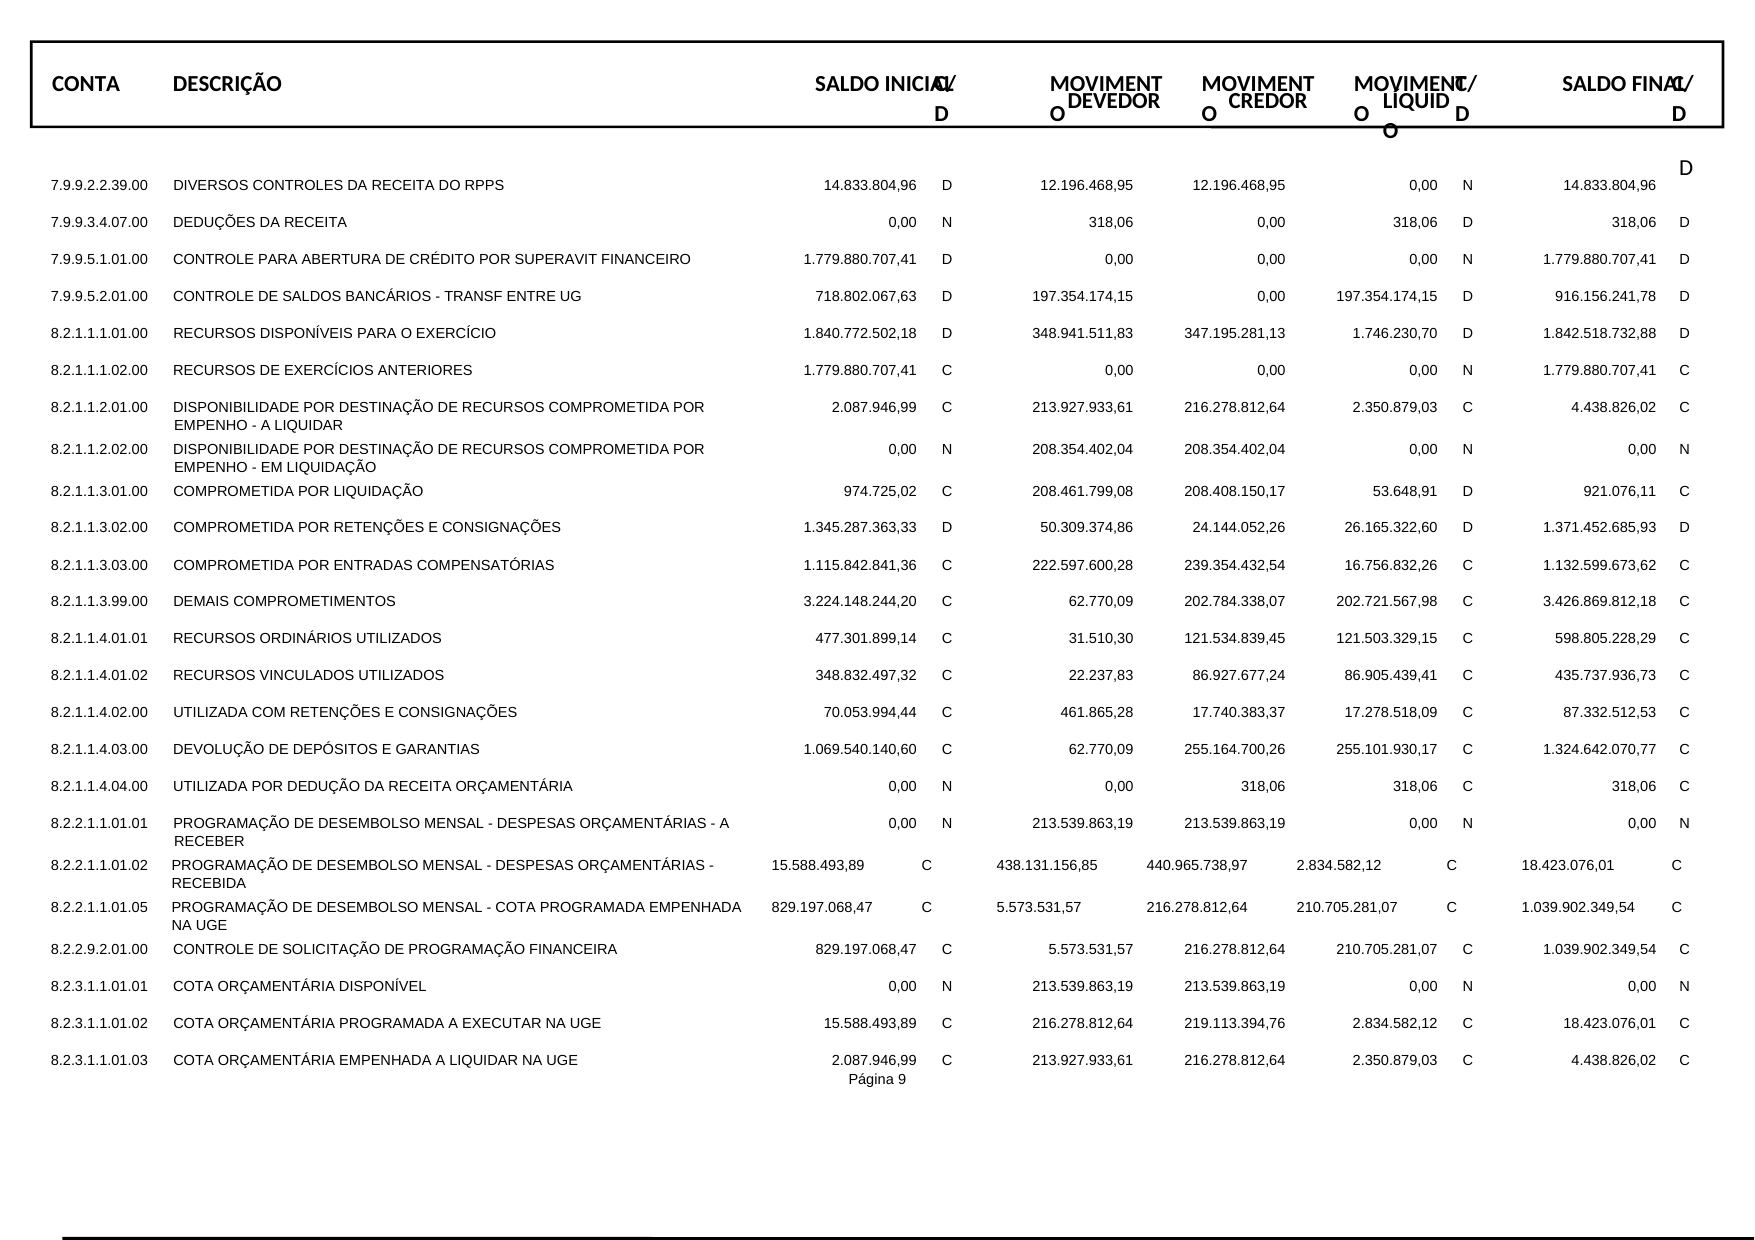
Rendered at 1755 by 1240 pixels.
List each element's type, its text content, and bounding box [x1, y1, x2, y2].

text 8.2.2.1.1.01.02 PROGRAMAÇÃO DE DESEMBOLSO MENSAL - DESPESAS ORÇAMENTÁRIAS - 15.588.493,89 C 438.131.156,85 440.965.738,97 2.834.582,12 C 18.423.076,01 C RECEBIDA [51, 857, 1689, 892]
text 7.9.9.5.2.01.00 CONTROLE DE SALDOS BANCÁRIOS - TRANSF ENTRE UG 718.802.067,63 D 197.354.174,15 0,00 197.354.174,15 D 916.156.241,78 D [51, 287, 1689, 304]
text 7.9.9.2.2.39.00 DIVERSOS CONTROLES DA RECEITA DO RPPS 14.833.804,96 D 12.196.468,95 12.196.468,95 0,00 N 14.833.804,96 [51, 151, 1689, 193]
text 8.2.1.1.2.02.00 DISPONIBILIDADE POR DESTINAÇÃO DE RECURSOS COMPROMETIDA POR 0,00 N 208.354.402,04 208.354.402,04 0,00 N 0,00 N [51, 440, 1689, 457]
text 8.2.1.1.3.03.00 COMPROMETIDA POR ENTRADAS COMPENSATÓRIAS 1.115.842.841,36 C 222.597.600,28 239.354.432,54 16.756.832,26 C 1.132.599.673,62 C [51, 556, 1689, 573]
text 7.9.9.3.4.07.00 DEDUÇÕES DA RECEITA 0,00 N 318,06 0,00 318,06 D 318,06 D [51, 213, 1689, 230]
text 8.2.1.1.3.01.00 COMPROMETIDA POR LIQUIDAÇÃO 974.725,02 C 208.461.799,08 208.408.150,17 53.648,91 D 921.076,11 C [51, 482, 1689, 499]
text 8.2.1.1.1.01.00 RECURSOS DISPONÍVEIS PARA O EXERCÍCIO 1.840.772.502,18 D 348.941.511,83 347.195.281,13 1.746.230,70 D 1.842.518.732,88 D [51, 324, 1689, 341]
text 8.2.1.1.4.03.00 DEVOLUÇÃO DE DEPÓSITOS E GARANTIAS 1.069.540.140,60 C 62.770,09 255.164.700,26 255.101.930,17 C 1.324.642.070,77 C [51, 741, 1689, 758]
text EMPENHO - EM LIQUIDAÇÃO [174, 458, 1689, 475]
text 7.9.9.5.1.01.00 CONTROLE PARA ABERTURA DE CRÉDITO POR SUPERAVIT FINANCEIRO 1.779.880.707,41 D 0,00 0,00 0,00 N 1.779.880.707,41 D [51, 251, 1689, 267]
text 8.2.2.1.1.01.01 PROGRAMAÇÃO DE DESEMBOLSO MENSAL - DESPESAS ORÇAMENTÁRIAS - A 0,00 N 213.539.863,19 213.539.863,19 0,00 N 0,00 N [51, 815, 1689, 832]
text 8.2.1.1.4.01.01 RECURSOS ORDINÁRIOS UTILIZADOS 477.301.899,14 C 31.510,30 121.534.839,45 121.503.329,15 C 598.805.228,29 C [51, 630, 1689, 647]
text 8.2.2.1.1.01.05 PROGRAMAÇÃO DE DESEMBOLSO MENSAL - COTA PROGRAMADA EMPENHADA 829.197.068,47 C 5.573.531,57 216.278.812,64 210.705.281,07 C 1.039.902.349,54 C NA UGE [51, 899, 1689, 934]
text 8.2.2.9.2.01.00 CONTROLE DE SOLICITAÇÃO DE PROGRAMAÇÃO FINANCEIRA 829.197.068,47 C 5.573.531,57 216.278.812,64 210.705.281,07 C 1.039.902.349,54 C [51, 941, 1689, 958]
text 8.2.1.1.1.02.00 RECURSOS DE EXERCÍCIOS ANTERIORES 1.779.880.707,41 C 0,00 0,00 0,00 N 1.779.880.707,41 C [51, 361, 1689, 378]
text 8.2.3.1.1.01.03 COTA ORÇAMENTÁRIA EMPENHADA A LIQUIDAR NA UGE 2.087.946,99 C 213.927.933,61 216.278.812,64 2.350.879,03 C 4.438.826,02 C [51, 1052, 1689, 1068]
text 8.2.3.1.1.01.01 COTA ORÇAMENTÁRIA DISPONÍVEL 0,00 N 213.539.863,19 213.539.863,19 0,00 N 0,00 N [51, 978, 1689, 994]
text 8.2.1.1.3.99.00 DEMAIS COMPROMETIMENTOS 3.224.148.244,20 C 62.770,09 202.784.338,07 202.721.567,98 C 3.426.869.812,18 C [51, 593, 1689, 610]
text RECEBER [174, 833, 1689, 850]
text 8.2.1.1.2.01.00 DISPONIBILIDADE POR DESTINAÇÃO DE RECURSOS COMPROMETIDA POR 2.087.946,99 C 213.927.933,61 216.278.812,64 2.350.879,03 C 4.438.826,02 C [51, 398, 1689, 415]
text 8.2.1.1.4.02.00 UTILIZADA COM RETENÇÕES E CONSIGNAÇÕES 70.053.994,44 C 461.865,28 17.740.383,37 17.278.518,09 C 87.332.512,53 C [51, 704, 1689, 721]
text 8.2.1.1.4.04.00 UTILIZADA POR DEDUÇÃO DA RECEITA ORÇAMENTÁRIA 0,00 N 0,00 318,06 318,06 C 318,06 C [51, 778, 1689, 795]
text EMPENHO - A LIQUIDAR [174, 416, 1689, 433]
text 8.2.3.1.1.01.02 COTA ORÇAMENTÁRIA PROGRAMADA A EXECUTAR NA UGE 15.588.493,89 C 216.278.812,64 219.113.394,76 2.834.582,12 C 18.423.076,01 C [51, 1015, 1689, 1032]
text 8.2.1.1.3.02.00 COMPROMETIDA POR RETENÇÕES E CONSIGNAÇÕES 1.345.287.363,33 D 50.309.374,86 24.144.052,26 26.165.322,60 D 1.371.452.685,93 D [51, 519, 1689, 536]
text 8.2.1.1.4.01.02 RECURSOS VINCULADOS UTILIZADOS 348.832.497,32 C 22.237,83 86.927.677,24 86.905.439,41 C 435.737.936,73 C [51, 667, 1689, 684]
